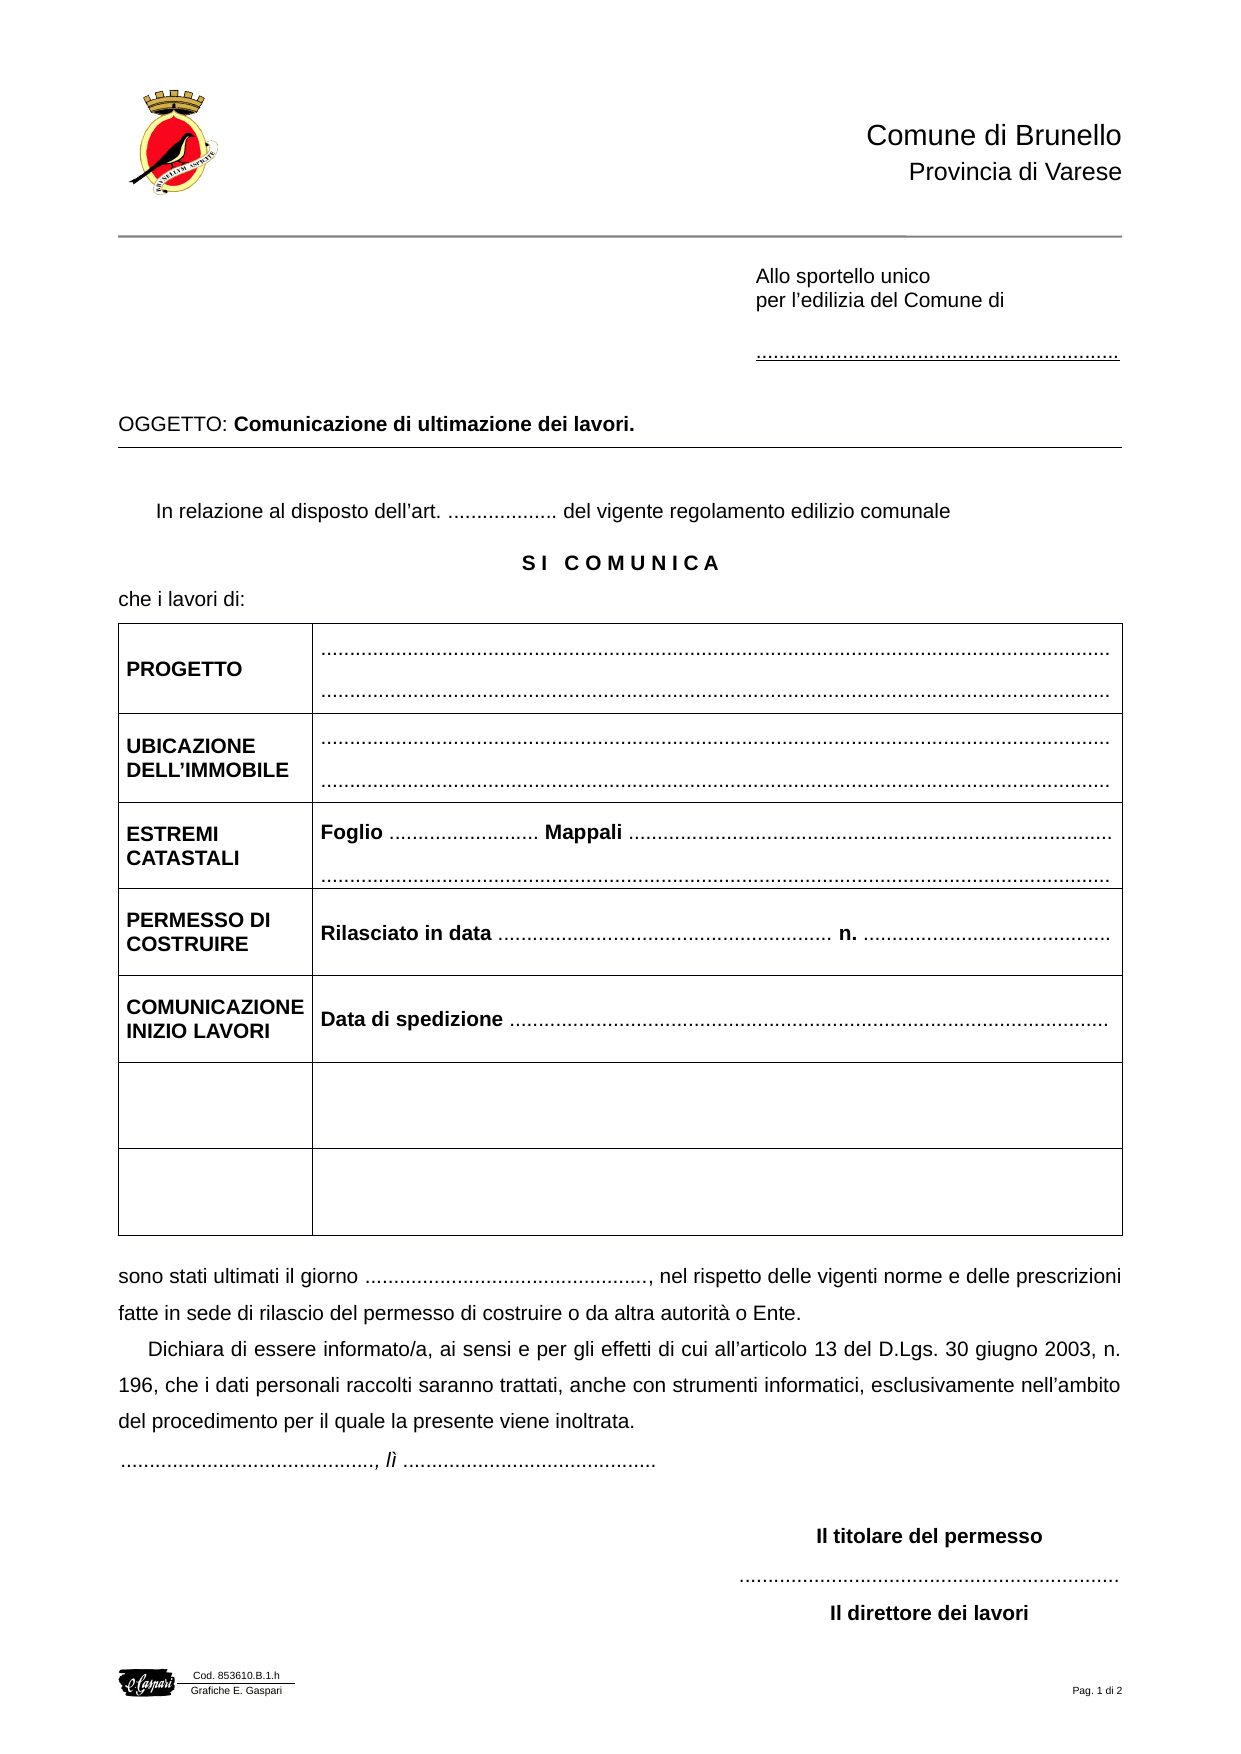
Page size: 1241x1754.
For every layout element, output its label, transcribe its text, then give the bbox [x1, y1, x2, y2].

text In relazione al disposto dell’art. ................... del vigente regolamento edilizio comunale [118, 496, 1122, 524]
table_cell [313, 1149, 1122, 1235]
table_cell COMUNICAZIONE INIZIO LAVORI [119, 976, 312, 1062]
table_cell Rilasciato in data .......................................................... n. ........................................... [313, 889, 1122, 975]
text Comune di Brunello [224, 118, 1122, 152]
text per l’edilizia del Comune di [756, 288, 1122, 312]
text Provincia di Varese [224, 157, 1122, 185]
picture [118, 1668, 175, 1697]
text che i lavori di: [118, 587, 1122, 611]
table_cell ESTREMI CATASTALI [119, 803, 312, 888]
text ............................................, lì ............................................ [120, 1444, 1122, 1473]
text Allo sportello unico [756, 264, 1122, 288]
table_header PROGETTO [119, 624, 312, 713]
text ............................................................... [756, 336, 1122, 364]
subtitle Il direttore dei lavori [737, 1601, 1122, 1624]
table_cell Foglio .......................... Mappali .................................................................................... ......................................................................................................................................... [313, 803, 1122, 888]
text OGGETTO: Comunicazione di ultimazione dei lavori. [118, 412, 1122, 447]
text sono stati ultimati il giorno ................................................., nel rispetto delle vigenti norme e delle prescrizioni fatte in sede di rilascio del permesso di costruire o da altra autorità o Ente. [118, 1260, 1122, 1324]
table_cell UBICAZIONE DELL’IMMOBILE [119, 714, 312, 802]
text Dichiara di essere informato/a, ai sensi e per gli effetti di cui all’articolo 13 del D.Lgs. 30 giugno 2003, n. 196, che i dati personali raccolti saranno trattati, anche con strumenti informatici, esclusivamente nell’ambito del procedimento per il quale la presente viene inoltrata. [118, 1337, 1122, 1432]
table_cell [313, 1063, 1122, 1148]
table_cell [119, 1063, 312, 1148]
table_cell [119, 1149, 312, 1235]
text Il titolare del permesso [737, 1523, 1122, 1547]
subtitle S I C O M U N I C A [118, 551, 1122, 575]
table_header ......................................................................................................................................... ......................................................................................................................................... [313, 624, 1122, 713]
table_cell PERMESSO DI COSTRUIRE [119, 889, 312, 975]
table_cell Data di spedizione ........................................................................................................ [313, 976, 1122, 1062]
picture [122, 87, 224, 219]
text .................................................................. [737, 1559, 1122, 1588]
table_cell ......................................................................................................................................... ......................................................................................................................................... [313, 714, 1122, 802]
